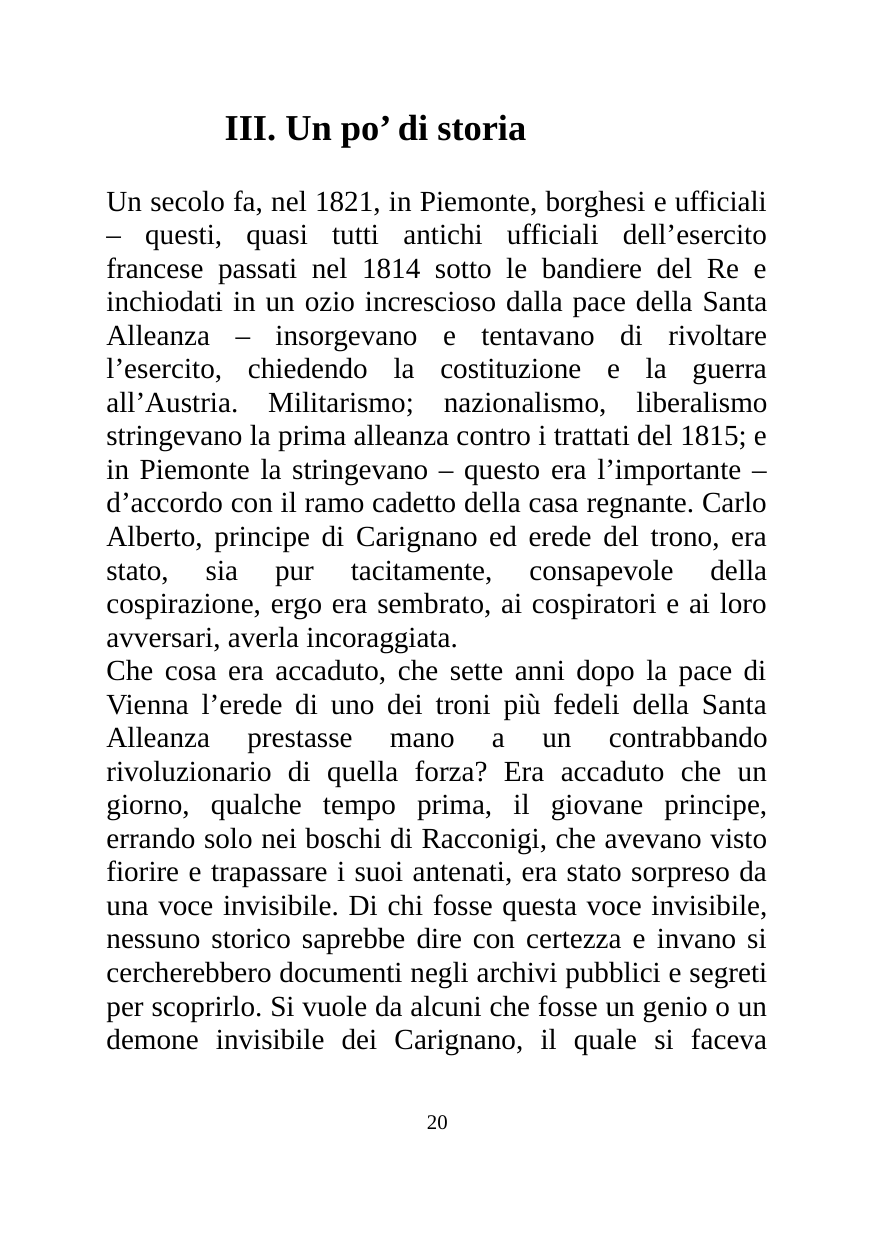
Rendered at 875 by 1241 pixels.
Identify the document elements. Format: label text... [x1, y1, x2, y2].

text Un secolo fa, nel 1821, in Piemonte, borghesi e ufficiali – questi, quasi tutti antichi ufficiali dell’esercito francese passati nel 1814 sotto le bandiere del Re e inchiodati in un ozio increscioso dalla pace della Santa Alleanza – insorgevano e tentavano di rivoltare l’esercito, chiedendo la costituzione e la guerra all’Austria. Militarismo; nazionalismo, liberalismo stringevano la prima alleanza contro i trattati del 1815; e in Piemonte la stringevano – questo era l’importante – d’accordo con il ramo cadetto della casa regnante. Carlo Alberto, principe di Carignano ed erede del trono, era stato, sia pur tacitamente, consapevole della cospirazione, ergo era sembrato, ai cospiratori e ai loro avversari, averla incoraggiata. [106, 184, 768, 653]
text Che cosa era accaduto, che sette anni dopo la pace di Vienna l’erede di uno dei troni più fedeli della Santa Alleanza prestasse mano a un contrabbando rivoluzionario di quella forza? Era accaduto che un giorno, qualche tempo prima, il giovane principe, errando solo nei boschi di Racconigi, che avevano visto fiorire e trapassare i suoi antenati, era stato sorpreso da una voce invisibile. Di chi fosse questa voce invisibile, nessuno storico saprebbe dire con certezza e invano si cercherebbero documenti negli archivi pubblici e segreti per scoprirlo. Si vuole da alcuni che fosse un genio o un demone invisibile dei Carignano, il quale si faceva [106, 653, 768, 1056]
subtitle III. Un po’ di storia [224, 106, 768, 148]
